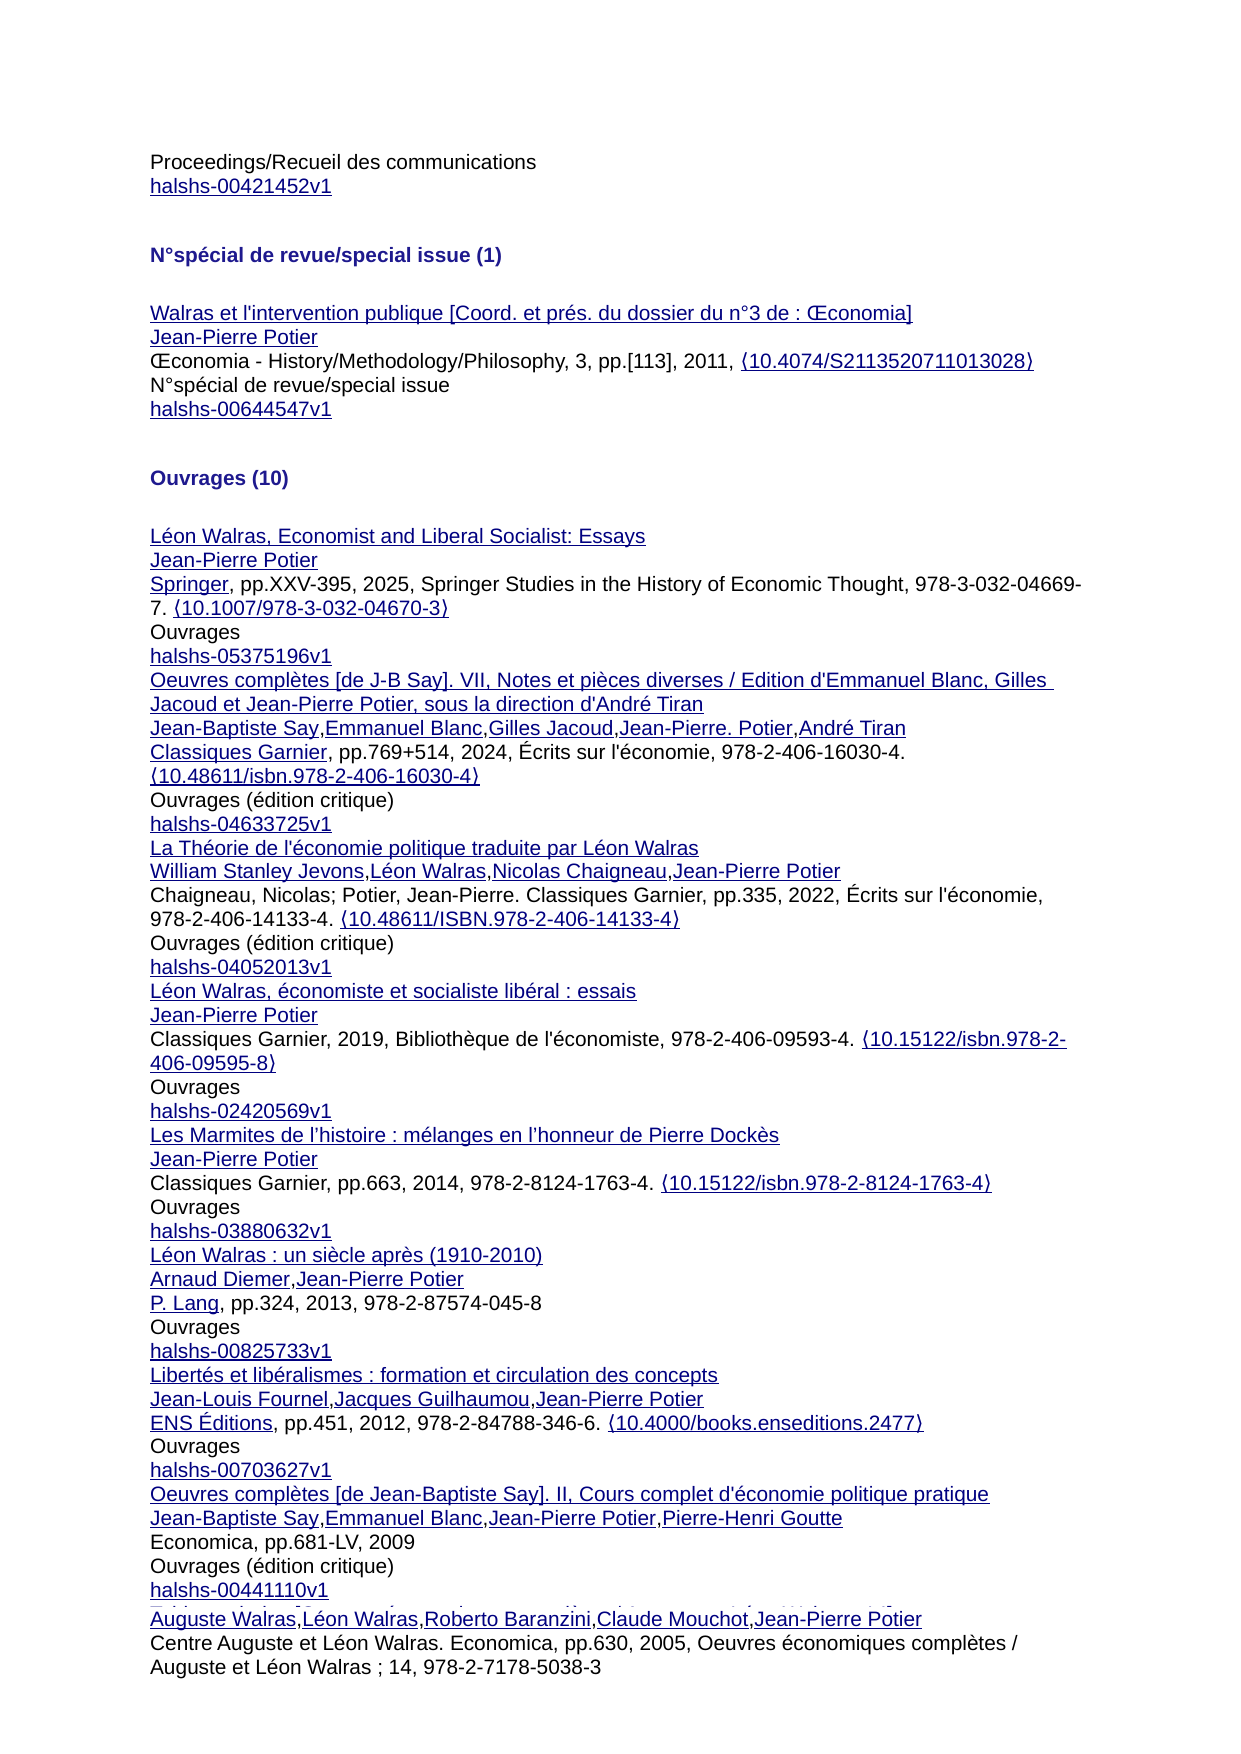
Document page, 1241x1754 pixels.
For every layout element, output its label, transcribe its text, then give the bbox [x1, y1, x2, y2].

table_cell Les Marmites de l’histoire : mélanges en l’honneur de Pierre Dockès Jean-Pierre Potier Classiques Garnier, pp.663, 2014, 978-2-8124-1763-4. ⟨10.15122/isbn.978-2-8124-1763-4⟩ Ouvrages halshs-03880632v1 [150, 1123, 1090, 1243]
table_header Proceedings/Recueil des communications halshs-00421452v1 [150, 150, 1090, 198]
table_cell Oeuvres complètes [de J-B Say]. VII, Notes et pièces diverses / Edition d'Emmanuel Blanc, Gilles Jacoud et Jean-Pierre Potier, sous la direction d'André Tiran Jean-Baptiste Say,Emmanuel Blanc,Gilles Jacoud,Jean-Pierre. Potier,André Tiran Classiques Garnier, pp.769+514, 2024, Écrits sur l'économie, 978-2-406-16030-4. ⟨10.48611/isbn.978-2-406-16030-4⟩ Ouvrages (édition critique) halshs-04633725v1 [150, 668, 1090, 835]
table_cell Léon Walras : un siècle après (1910-2010) Arnaud Diemer,Jean-Pierre Potier P. Lang, pp.324, 2013, 978-2-87574-045-8 Ouvrages halshs-00825733v1 [150, 1243, 1090, 1362]
table_cell Tables et index [Oeuvres économiques complètes / Auguste et Léon Walras ; 14] Auguste Walras,Léon Walras,Roberto Baranzini,Claude Mouchot,Jean-Pierre Potier Centre Auguste et Léon Walras. Economica, pp.630, 2005, Oeuvres économiques complètes / Auguste et Léon Walras ; 14, 978-2-7178-5038-3 Ouvrages (édition critique) halshs-00174619v1 [150, 1602, 1090, 1679]
table_cell Libertés et libéralismes : formation et circulation des concepts Jean-Louis Fournel,Jacques Guilhaumou,Jean-Pierre Potier ENS Éditions, pp.451, 2012, 978-2-84788-346-6. ⟨10.4000/books.enseditions.2477⟩ Ouvrages halshs-00703627v1 [150, 1363, 1090, 1482]
table_cell La Théorie de l'économie politique traduite par Léon Walras William Stanley Jevons,Léon Walras,Nicolas Chaigneau,Jean-Pierre Potier Chaigneau, Nicolas; Potier, Jean-Pierre. Classiques Garnier, pp.335, 2022, Écrits sur l'économie, 978-2-406-14133-4. ⟨10.48611/ISBN.978-2-406-14133-4⟩ Ouvrages (édition critique) halshs-04052013v1 [150, 835, 1090, 979]
table_cell Léon Walras, économiste et socialiste libéral : essais Jean-Pierre Potier Classiques Garnier, 2019, Bibliothèque de l'économiste, 978-2-406-09593-4. ⟨10.15122/isbn.978-2-406-09595-8⟩ Ouvrages halshs-02420569v1 [150, 979, 1090, 1123]
table_header Walras et l'intervention publique [Coord. et prés. du dossier du n°3 de : Œconomia] Jean-Pierre Potier Œconomia - History/Methodology/Philosophy, 3, pp.[113], 2011, ⟨10.4074/S2113520711013028⟩ N°spécial de revue/special issue halshs-00644547v1 [150, 301, 1090, 421]
table_cell Oeuvres complètes [de Jean-Baptiste Say]. II, Cours complet d'économie politique pratique Jean-Baptiste Say,Emmanuel Blanc,Jean-Pierre Potier,Pierre-Henri Goutte Economica, pp.681-LV, 2009 Ouvrages (édition critique) halshs-00441110v1 [150, 1482, 1090, 1602]
table_header Léon Walras, Economist and Liberal Socialist: Essays Jean-Pierre Potier Springer, pp.XXV-395, 2025, Springer Studies in the History of Economic Thought, 978-3-032-04669-7. ⟨10.1007/978-3-032-04670-3⟩ Ouvrages halshs-05375196v1 [150, 524, 1090, 668]
subtitle Ouvrages (10) [150, 466, 1090, 489]
subtitle N°spécial de revue/special issue (1) [150, 243, 1090, 267]
